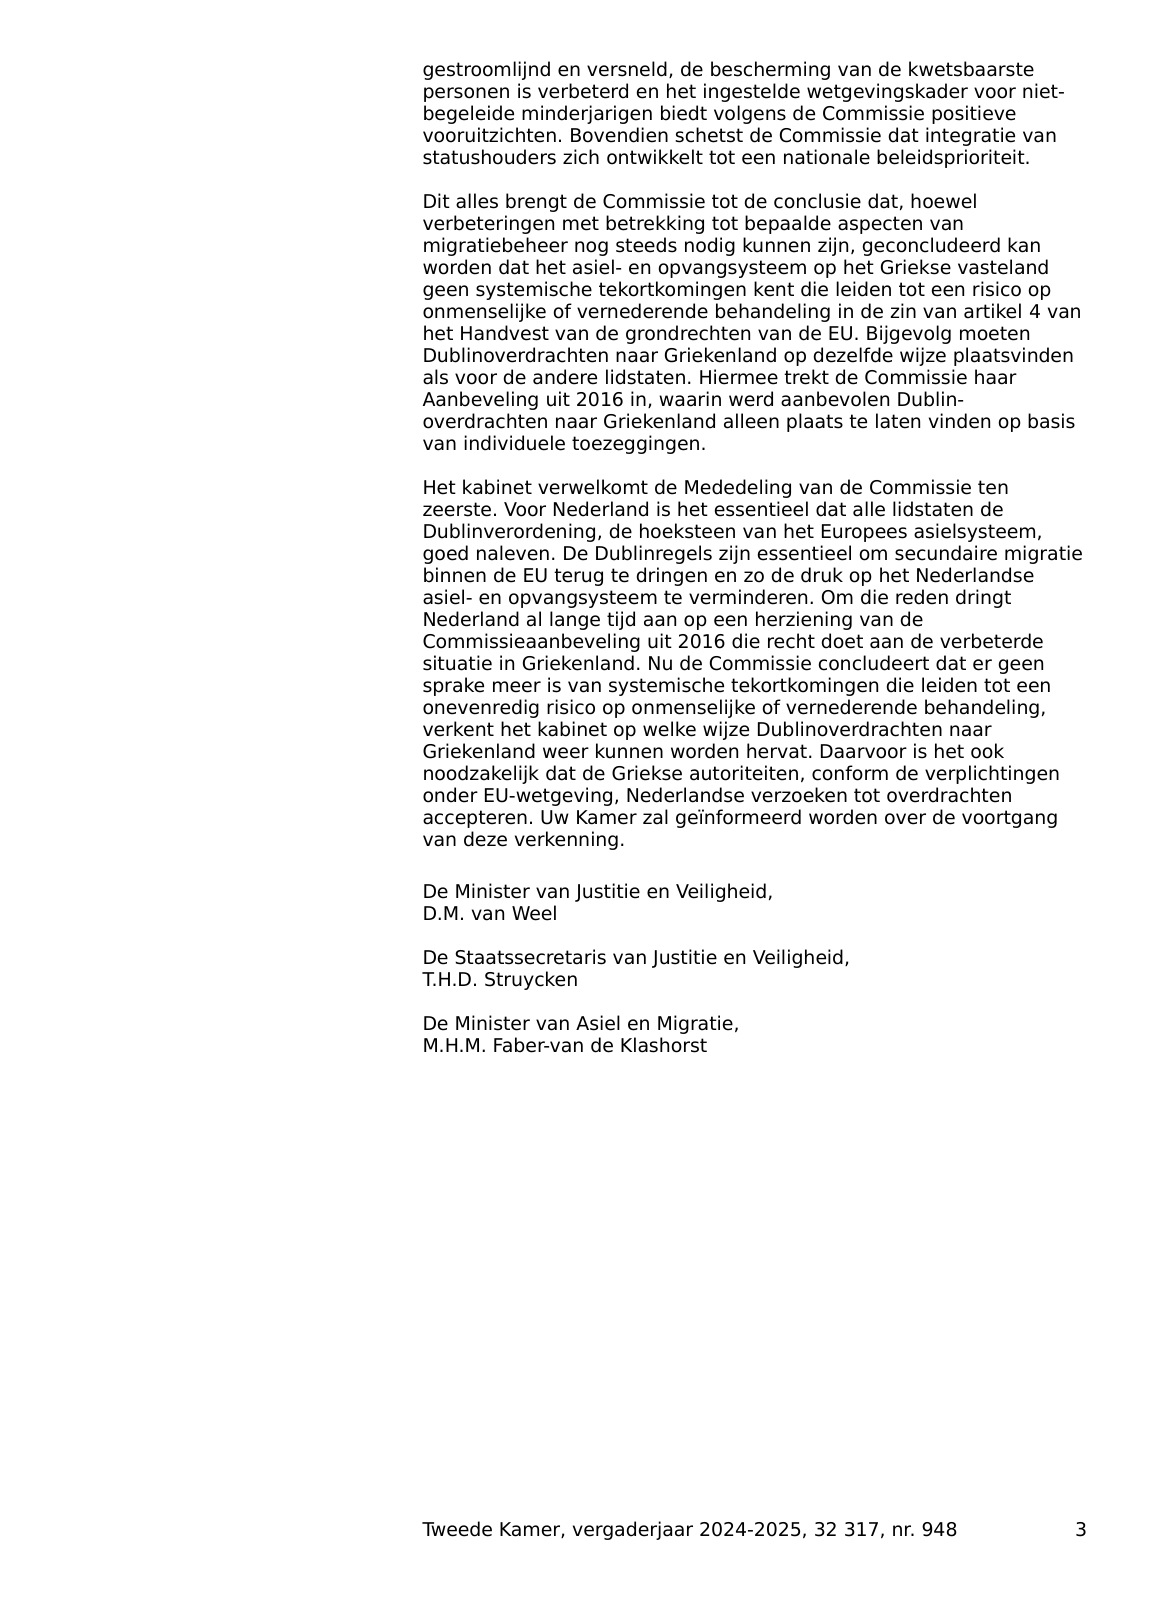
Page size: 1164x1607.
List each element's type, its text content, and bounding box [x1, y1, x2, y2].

text De Minister van Justitie en Veiligheid, D.M. van Weel [422, 881, 1087, 925]
text gestroomlijnd en versneld, de bescherming van de kwetsbaarste personen is verbeterd en het ingestelde wetgevingskader voor niet-begeleide minderjarigen biedt volgens de Commissie positieve vooruitzichten. Bovendien schetst de Commissie dat integratie van statushouders zich ontwikkelt tot een nationale beleidsprioriteit. [422, 59, 1087, 169]
text Het kabinet verwelkomt de Mededeling van de Commissie ten zeerste. Voor Nederland is het essentieel dat alle lidstaten de Dublinverordening, de hoeksteen van het Europees asielsysteem, goed naleven. De Dublinregels zijn essentieel om secundaire migratie binnen de EU terug te dringen en zo de druk op het Nederlandse asiel- en opvangsysteem te verminderen. Om die reden dringt Nederland al lange tijd aan op een herziening van de Commissieaanbeveling uit 2016 die recht doet aan de verbeterde situatie in Griekenland. Nu de Commissie concludeert dat er geen sprake meer is van systemische tekortkomingen die leiden tot een onevenredig risico op onmenselijke of vernederende behandeling, verkent het kabinet op welke wijze Dublinoverdrachten naar Griekenland weer kunnen worden hervat. Daarvoor is het ook noodzakelijk dat de Griekse autoriteiten, conform de verplichtingen onder EU-wetgeving, Nederlandse verzoeken tot overdrachten accepteren. Uw Kamer zal geïnformeerd worden over de voortgang van deze verkenning. [422, 477, 1087, 851]
text Dit alles brengt de Commissie tot de conclusie dat, hoewel verbeteringen met betrekking tot bepaalde aspecten van migratiebeheer nog steeds nodig kunnen zijn, geconcludeerd kan worden dat het asiel- en opvangsysteem op het Griekse vasteland geen systemische tekortkomingen kent die leiden tot een risico op onmenselijke of vernederende behandeling in de zin van artikel 4 van het Handvest van de grondrechten van de EU. Bijgevolg moeten Dublinoverdrachten naar Griekenland op dezelfde wijze plaatsvinden als voor de andere lidstaten. Hiermee trekt de Commissie haar Aanbeveling uit 2016 in, waarin werd aanbevolen Dublin-overdrachten naar Griekenland alleen plaats te laten vinden op basis van individuele toezeggingen. [422, 191, 1087, 455]
text De Minister van Asiel en Migratie, M.H.M. Faber-van de Klashorst [422, 1013, 1087, 1057]
text De Staatssecretaris van Justitie en Veiligheid, T.H.D. Struycken [422, 947, 1087, 991]
